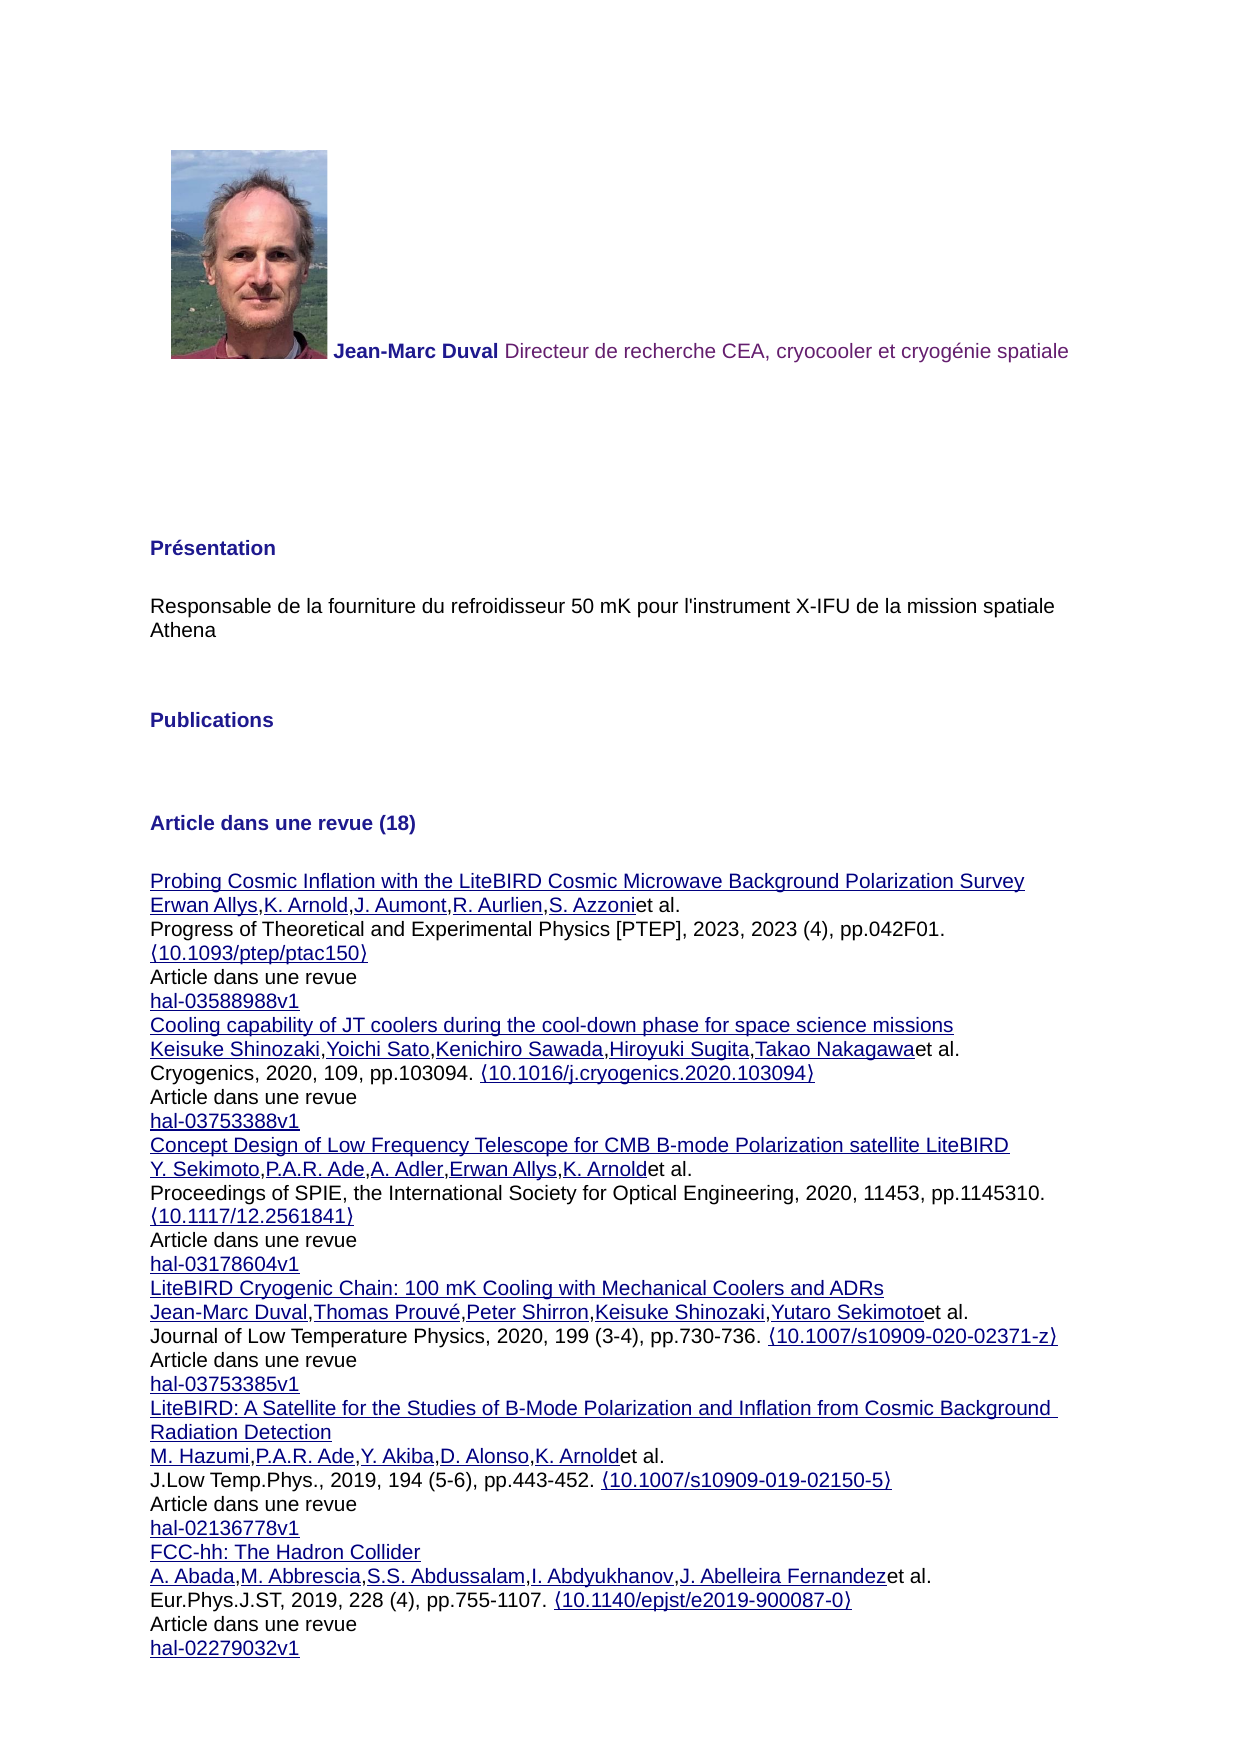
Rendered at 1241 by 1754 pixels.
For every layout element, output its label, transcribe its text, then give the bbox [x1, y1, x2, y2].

text Responsable de la fourniture du refroidisseur 50 mK pour l'instrument X-IFU de la mission spatiale Athena [150, 594, 1090, 642]
table_cell LiteBIRD Cryogenic Chain: 100 mK Cooling with Mechanical Coolers and ADRs Jean-Marc Duval,Thomas Prouvé,Peter Shirron,Keisuke Shinozaki,Yutaro Sekimotoet al. Journal of Low Temperature Physics, 2020, 199 (3-4), pp.730-736. ⟨10.1007/s10909-020-02371-z⟩ Article dans une revue hal-03753385v1 [150, 1276, 1090, 1396]
subtitle Présentation [150, 536, 1090, 559]
table_cell LiteBIRD: A Satellite for the Studies of B-Mode Polarization and Inflation from Cosmic Background Radiation Detection M. Hazumi,P.A.R. Ade,Y. Akiba,D. Alonso,K. Arnoldet al. J.Low Temp.Phys., 2019, 194 (5-6), pp.443-452. ⟨10.1007/s10909-019-02150-5⟩ Article dans une revue hal-02136778v1 [150, 1396, 1090, 1540]
subtitle Publications [150, 707, 1090, 731]
table_cell Cooling capability of JT coolers during the cool-down phase for space science missions Keisuke Shinozaki,Yoichi Sato,Kenichiro Sawada,Hiroyuki Sugita,Takao Nakagawaet al. Cryogenics, 2020, 109, pp.103094. ⟨10.1016/j.cryogenics.2020.103094⟩ Article dans une revue hal-03753388v1 [150, 1013, 1090, 1132]
subtitle Article dans une revue (18) [150, 811, 1090, 834]
picture [171, 150, 328, 359]
table_header Probing Cosmic Inflation with the LiteBIRD Cosmic Microwave Background Polarization Survey Erwan Allys,K. Arnold,J. Aumont,R. Aurlien,S. Azzoniet al. Progress of Theoretical and Experimental Physics [PTEP], 2023, 2023 (4), pp.042F01. ⟨10.1093/ptep/ptac150⟩ Article dans une revue hal-03588988v1 [150, 869, 1090, 1013]
table_cell Concept Design of Low Frequency Telescope for CMB B-mode Polarization satellite LiteBIRD Y. Sekimoto,P.A.R. Ade,A. Adler,Erwan Allys,K. Arnoldet al. Proceedings of SPIE, the International Society for Optical Engineering, 2020, 11453, pp.1145310. ⟨10.1117/12.2561841⟩ Article dans une revue hal-03178604v1 [150, 1133, 1090, 1276]
subtitle Jean-Marc Duval Directeur de recherche CEA, cryocooler et cryogénie spatiale [150, 150, 1090, 363]
table_cell FCC-hh: The Hadron Collider A. Abada,M. Abbrescia,S.S. Abdussalam,I. Abdyukhanov,J. Abelleira Fernandezet al. Eur.Phys.J.ST, 2019, 228 (4), pp.755-1107. ⟨10.1140/epjst/e2019-900087-0⟩ Article dans une revue hal-02279032v1 [150, 1540, 1090, 1659]
